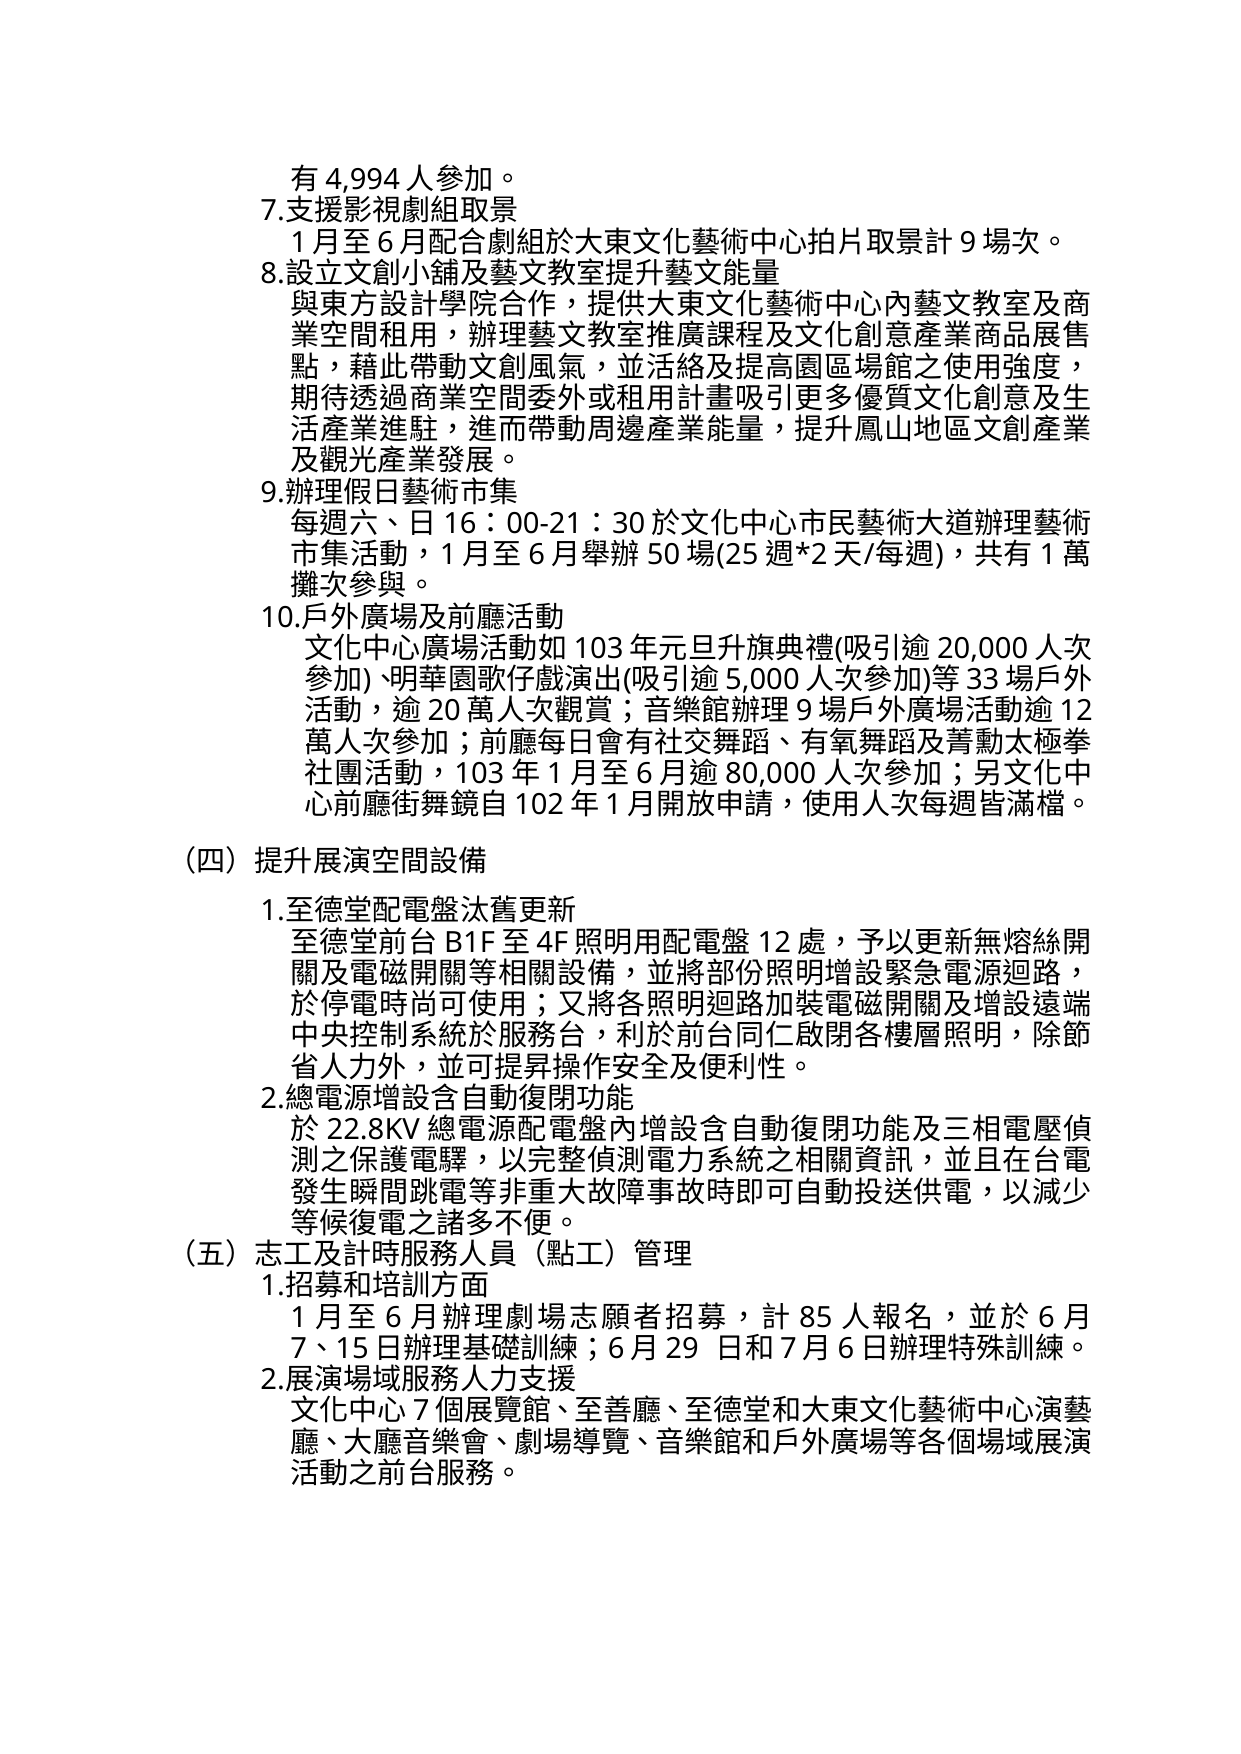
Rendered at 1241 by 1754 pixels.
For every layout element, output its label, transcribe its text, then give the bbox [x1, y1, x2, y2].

text 10.戶外廣場及前廳活動 [260, 602, 1092, 633]
text 有4,994人參加。 [290, 164, 1092, 196]
text 1.至德堂配電盤汰舊更新 [260, 896, 1092, 927]
text 至德堂前台B1F至4F照明用配電盤12處，予以更新無熔絲開關及電磁開關等相關設備，並將部份照明增設緊急電源迴路，於停電時尚可使用；又將各照明迴路加裝電磁開關及增設遠端中央控制系統於服務台，利於前台同仁啟閉各樓層照明，除節省人力外，並可提昇操作安全及便利性。 [290, 927, 1092, 1083]
text （四）提升展演空間設備 [148, 821, 1092, 896]
text （五）志工及計時服務人員（點工）管理 [148, 1239, 1092, 1271]
text 1月至6月辦理劇場志願者招募，計85人報名，並於6月7、15日辦理基礎訓練；6月29日和7月6日辦理特殊訓練。 [290, 1302, 1092, 1364]
text 文化中心廣場活動如103年元旦升旗典禮(吸引逾20,000人次參加)、明華園歌仔戲演出(吸引逾5,000人次參加)等33場戶外活動，逾20萬人次觀賞；音樂館辦理9場戶外廣場活動逾12萬人次參加；前廳每日會有社交舞蹈、有氧舞蹈及菁勳太極拳社團活動，103年1月至6月逾80,000人次參加；另文化中心前廳街舞鏡自102年1月開放申請，使用人次每週皆滿檔。 [304, 633, 1092, 821]
text 文化中心7個展覽館、至善廳、至德堂和大東文化藝術中心演藝廳、大廳音樂會、劇場導覽、音樂館和戶外廣場等各個場域展演活動之前台服務。 [290, 1396, 1092, 1489]
text 2.總電源增設含自動復閉功能 [260, 1083, 1092, 1114]
text 8.設立文創小舖及藝文教室提升藝文能量 [260, 258, 1092, 289]
text 與東方設計學院合作，提供大東文化藝術中心內藝文教室及商業空間租用，辦理藝文教室推廣課程及文化創意產業商品展售點，藉此帶動文創風氣，並活絡及提高園區場館之使用強度，期待透過商業空間委外或租用計畫吸引更多優質文化創意及生活產業進駐，進而帶動周邊產業能量，提升鳳山地區文創產業及觀光產業發展。 [290, 289, 1092, 477]
text 9.辦理假日藝術市集 [260, 477, 1092, 508]
text 1.招募和培訓方面 [260, 1271, 1092, 1302]
text 7.支援影視劇組取景 [260, 196, 1092, 227]
text 1月至6月配合劇組於大東文化藝術中心拍片取景計9場次。 [290, 227, 1092, 258]
text 每週六、日16：00-21：30於文化中心市民藝術大道辦理藝術市集活動，1月至6月舉辦50場(25週*2天/每週)，共有1萬攤次參與。 [290, 508, 1092, 602]
text 於22.8KV總電源配電盤內增設含自動復閉功能及三相電壓偵測之保護電驛，以完整偵測電力系統之相關資訊，並且在台電發生瞬間跳電等非重大故障事故時即可自動投送供電，以減少等候復電之諸多不便。 [290, 1114, 1092, 1239]
text 2.展演場域服務人力支援 [260, 1364, 1092, 1396]
